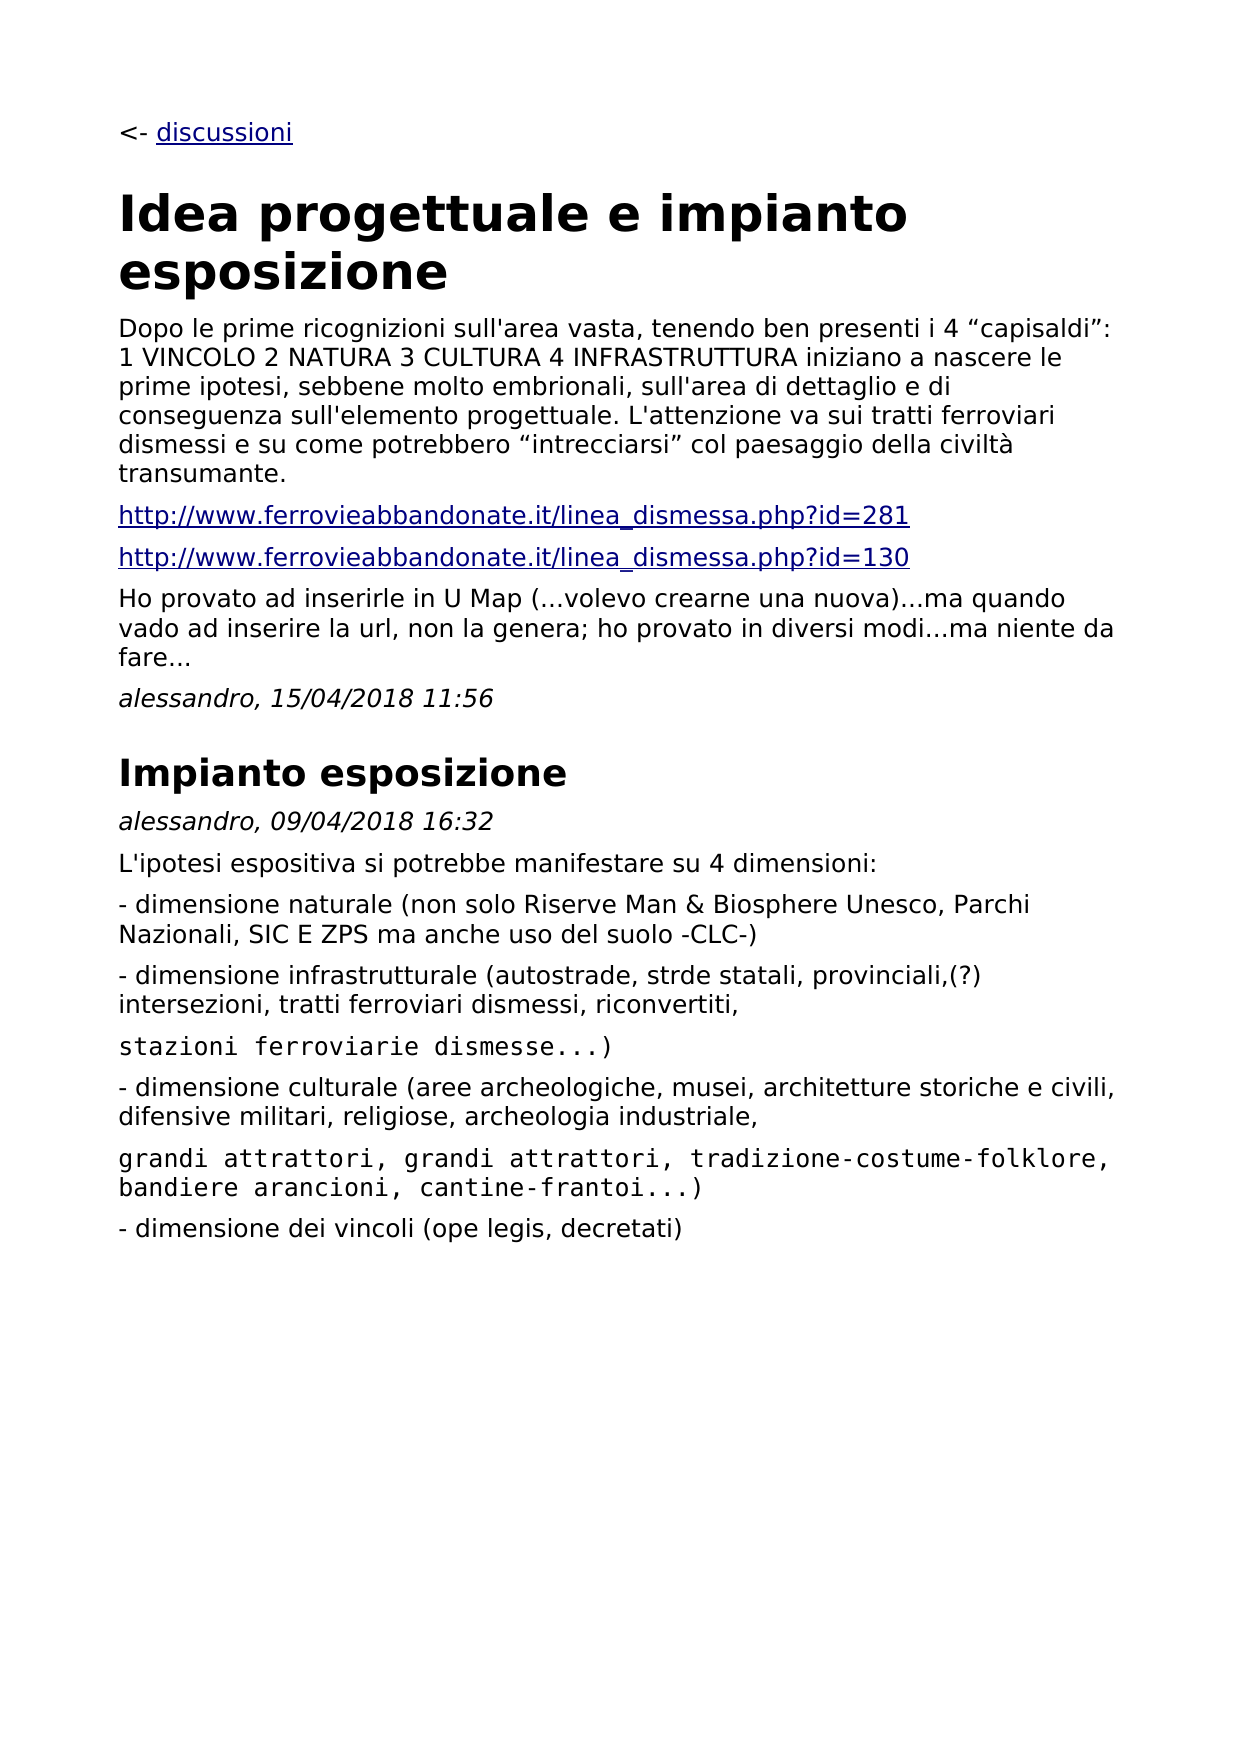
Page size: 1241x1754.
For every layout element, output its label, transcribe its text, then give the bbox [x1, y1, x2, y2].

subtitle Idea progettuale e impianto esposizione [118, 185, 1122, 301]
text alessandro, 09/04/2018 16:32 [118, 807, 1122, 837]
text - dimensione dei vincoli (ope legis, decretati) [118, 1214, 1122, 1243]
text Dopo le prime ricognizioni sull'area vasta, tenendo ben presenti i 4 “capisaldi”: 1 VINCOLO 2 NATURA 3 CULTURA 4 INFRASTRUTTURA iniziano a nascere le prime ipotesi, sebbene molto embrionali, sull'area di dettaglio e di conseguenza sull'elemento progettuale. L'attenzione va sui tratti ferroviari dismessi e su come potrebbero “intrecciarsi” col paesaggio della civiltà transumante. [118, 314, 1122, 489]
text alessandro, 15/04/2018 11:56 [118, 684, 1122, 714]
text Ho provato ad inserirle in U Map (...volevo crearne una nuova)...ma quando vado ad inserire la url, non la genera; ho provato in diversi modi...ma niente da fare... [118, 584, 1122, 672]
text grandi attrattori, grandi attrattori, tradizione-costume-folklore, bandiere arancioni, cantine-frantoi...) [118, 1144, 1122, 1202]
text - dimensione naturale (non solo Riserve Man & Biosphere Unesco, Parchi Nazionali, SIC E ZPS ma anche uso del suolo -CLC-) [118, 891, 1122, 949]
text http://www.ferrovieabbandonate.it/linea_dismessa.php?id=281 [118, 501, 1122, 530]
text stazioni ferroviarie dismesse...) [118, 1032, 1122, 1062]
text - dimensione infrastrutturale (autostrade, strde statali, provinciali,(?) intersezioni, tratti ferroviari dismessi, riconvertiti, [118, 962, 1122, 1020]
text http://www.ferrovieabbandonate.it/linea_dismessa.php?id=130 [118, 543, 1122, 572]
text L'ipotesi espositiva si potrebbe manifestare su 4 dimensioni: [118, 849, 1122, 878]
text <- discussioni [118, 118, 1122, 147]
subtitle Impianto esposizione [118, 751, 1122, 795]
text - dimensione culturale (aree archeologiche, musei, architetture storiche e civili, difensive militari, religiose, archeologia industriale, [118, 1073, 1122, 1132]
